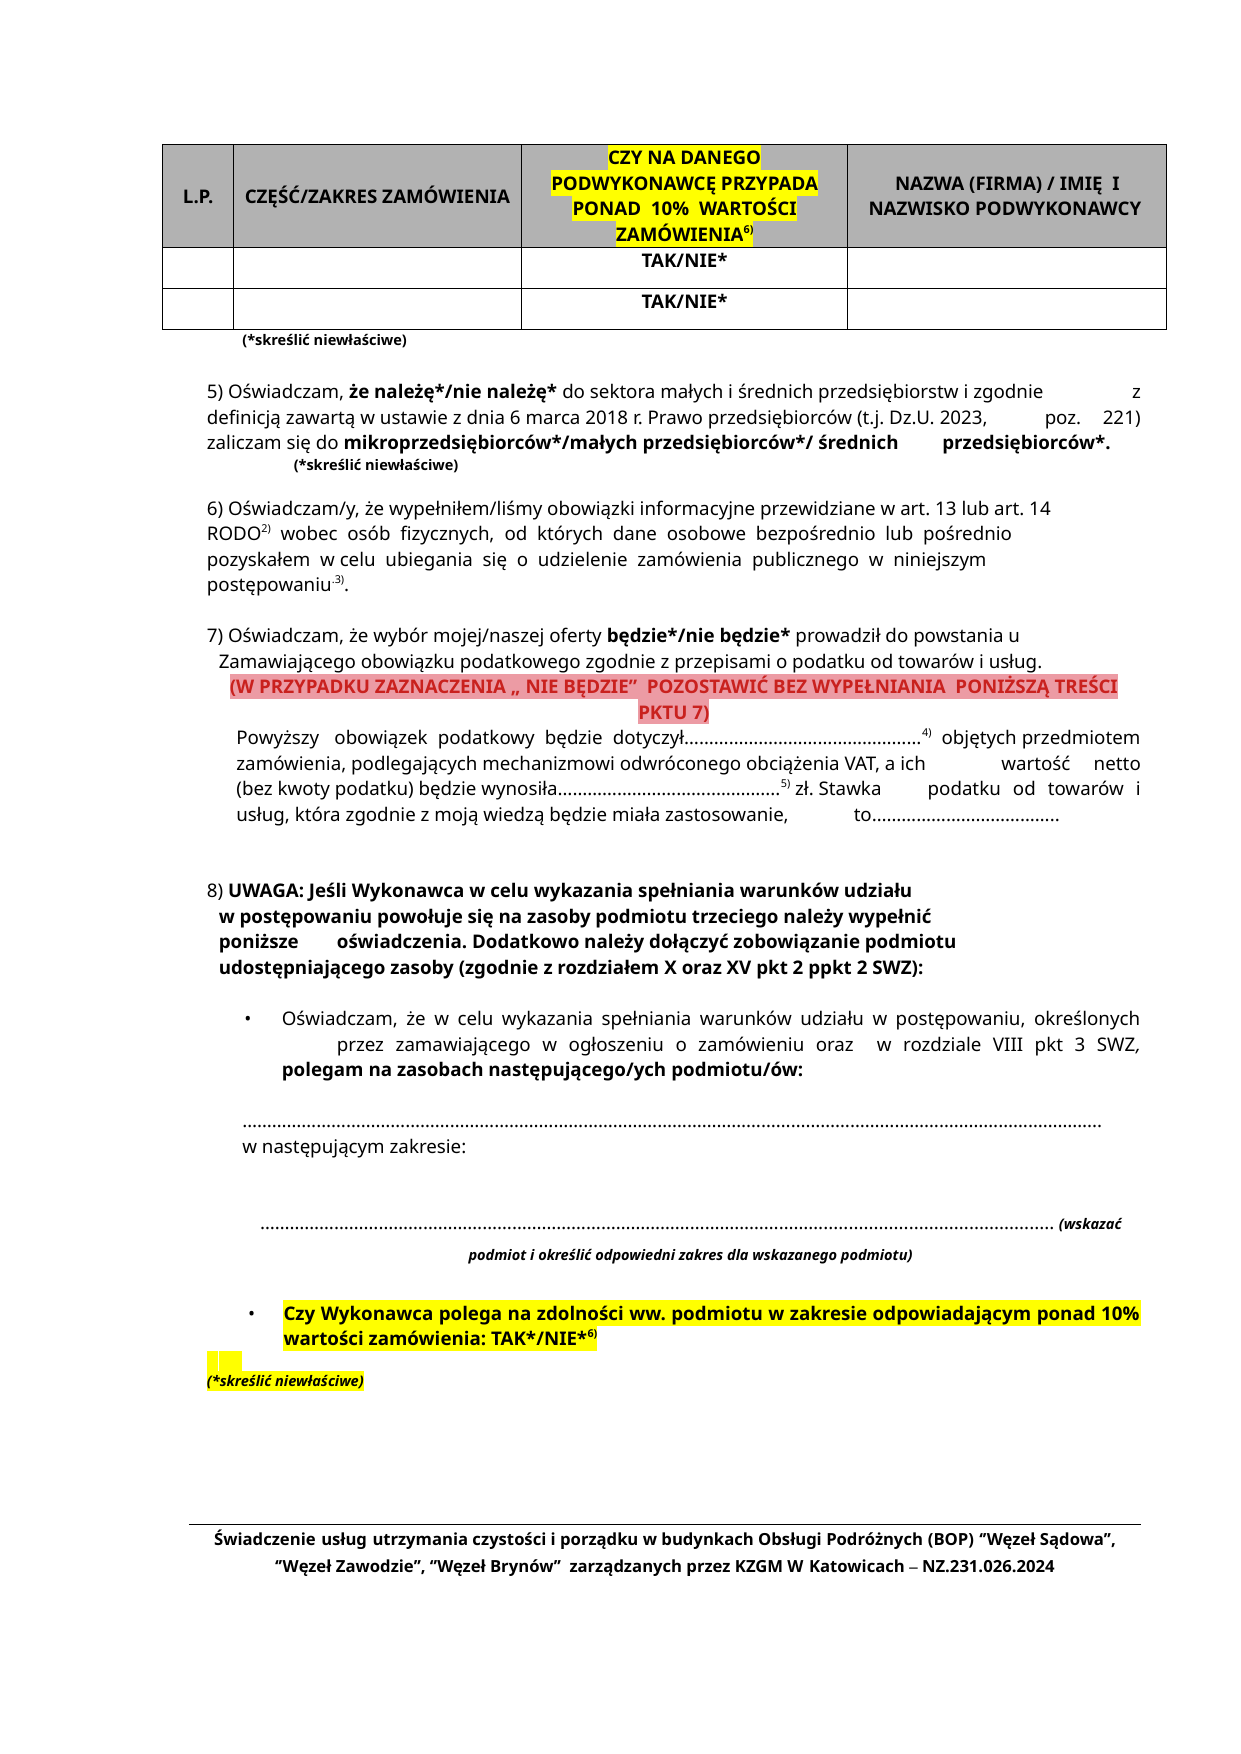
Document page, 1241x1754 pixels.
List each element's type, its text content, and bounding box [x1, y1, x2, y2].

table_cell [163, 248, 233, 288]
table_cell [163, 289, 233, 329]
text …………………………………………………………………………………………………….............................................. (wskazać podmiot i określić odpowiedni zakres dla wskazanego podmiotu) [242, 1209, 1141, 1265]
table_cell TAK/NIE* [522, 289, 847, 329]
table_cell [234, 289, 521, 329]
list (W PRZYPADKU ZAZNACZENIA „ NIE BĘDZIE” POZOSTAWIĆ BEZ WYPEŁNIANIA PONIŻSZĄ TREŚCI PKTU 7) [207, 673, 1141, 724]
text w następującym zakresie: [242, 1133, 1141, 1158]
table_cell [848, 289, 1166, 329]
table_header Część/zakres zamówienia [234, 145, 521, 247]
table_cell TAK/NIE* [522, 248, 847, 288]
list 7) Oświadczam, że wybór mojej/naszej oferty będzie*/nie będzie* prowadził do powstania u Zamawiającego obowiązku podatkowego zgodnie z przepisami o podatku od towarów i usług. [207, 622, 1141, 673]
list 8) UWAGA: Jeśli Wykonawca w celu wykazania spełniania warunków udziału w postępowaniu powołuje się na zasoby podmiotu trzeciego należy wypełnić poniższe oświadczenia. Dodatkowo należy dołączyć zobowiązanie podmiotu udostępniającego zasoby (zgodnie z rozdziałem X oraz XV pkt 2 ppkt 2 SWZ): [207, 878, 1141, 980]
table_cell [234, 248, 521, 288]
list ………………………………………………………………………………………………………………………………………………………... [207, 1107, 1141, 1133]
table_cell [848, 248, 1166, 288]
text (*skreślić niewłaściwe) [207, 1371, 1141, 1391]
list 5) Oświadczam, że należę*/nie należę* do sektora małych i średnich przedsiębiorstw i zgodnie z definicją zawartą w ustawie z dnia 6 marca 2018 r. Prawo przedsiębiorców (t.j. Dz.U. 2023, poz. 221) zaliczam się do mikroprzedsiębiorców*/małych przedsiębiorców*/ średnich przedsiębiorców*. [207, 378, 1141, 455]
list Czy Wykonawca polega na zdolności ww. podmiotu w zakresie odpowiadającym ponad 10% wartości zamówienia: TAK*/NIE*6) [248, 1300, 1141, 1351]
list (*skreślić niewłaściwe) [207, 330, 1141, 350]
list Oświadczam, że w celu wykazania spełniania warunków udziału w postępowaniu, określonych przez zamawiającego w ogłoszeniu o zamówieniu oraz w rozdziale VIII pkt 3 SWZ, polegam na zasobach następującego/ych podmiotu/ów: [244, 1005, 1141, 1082]
table_header Nazwa (firma) / Imię i Nazwisko podwykonawcy [848, 145, 1166, 247]
list 6) Oświadczam/y, że wypełniłem/liśmy obowiązki informacyjne przewidziane w art. 13 lub art. 14 RODO2) wobec osób fizycznych, od których dane osobowe bezpośrednio lub pośrednio pozyskałem w celu ubiegania się o udzielenie zamówienia publicznego w niniejszym postępowaniu.3). [207, 495, 1141, 597]
table_header L.p. [163, 145, 233, 247]
list Powyższy obowiązek podatkowy będzie dotyczył…………………………………………4) objętych przedmiotem zamówienia, podlegających mechanizmowi odwróconego obciążenia VAT, a ich wartość netto (bez kwoty podatku) będzie wynosiła…………………………..………....5) zł. Stawka podatku od towarów i usług, która zgodnie z moją wiedzą będzie miała zastosowanie, to……………………………….. [236, 724, 1141, 827]
table_header CZY na danego PODwykonawcę Przypada PONAD 10% wartości zamówienia6) [522, 145, 847, 247]
list (*skreślić niewłaściwe) [256, 455, 1141, 475]
